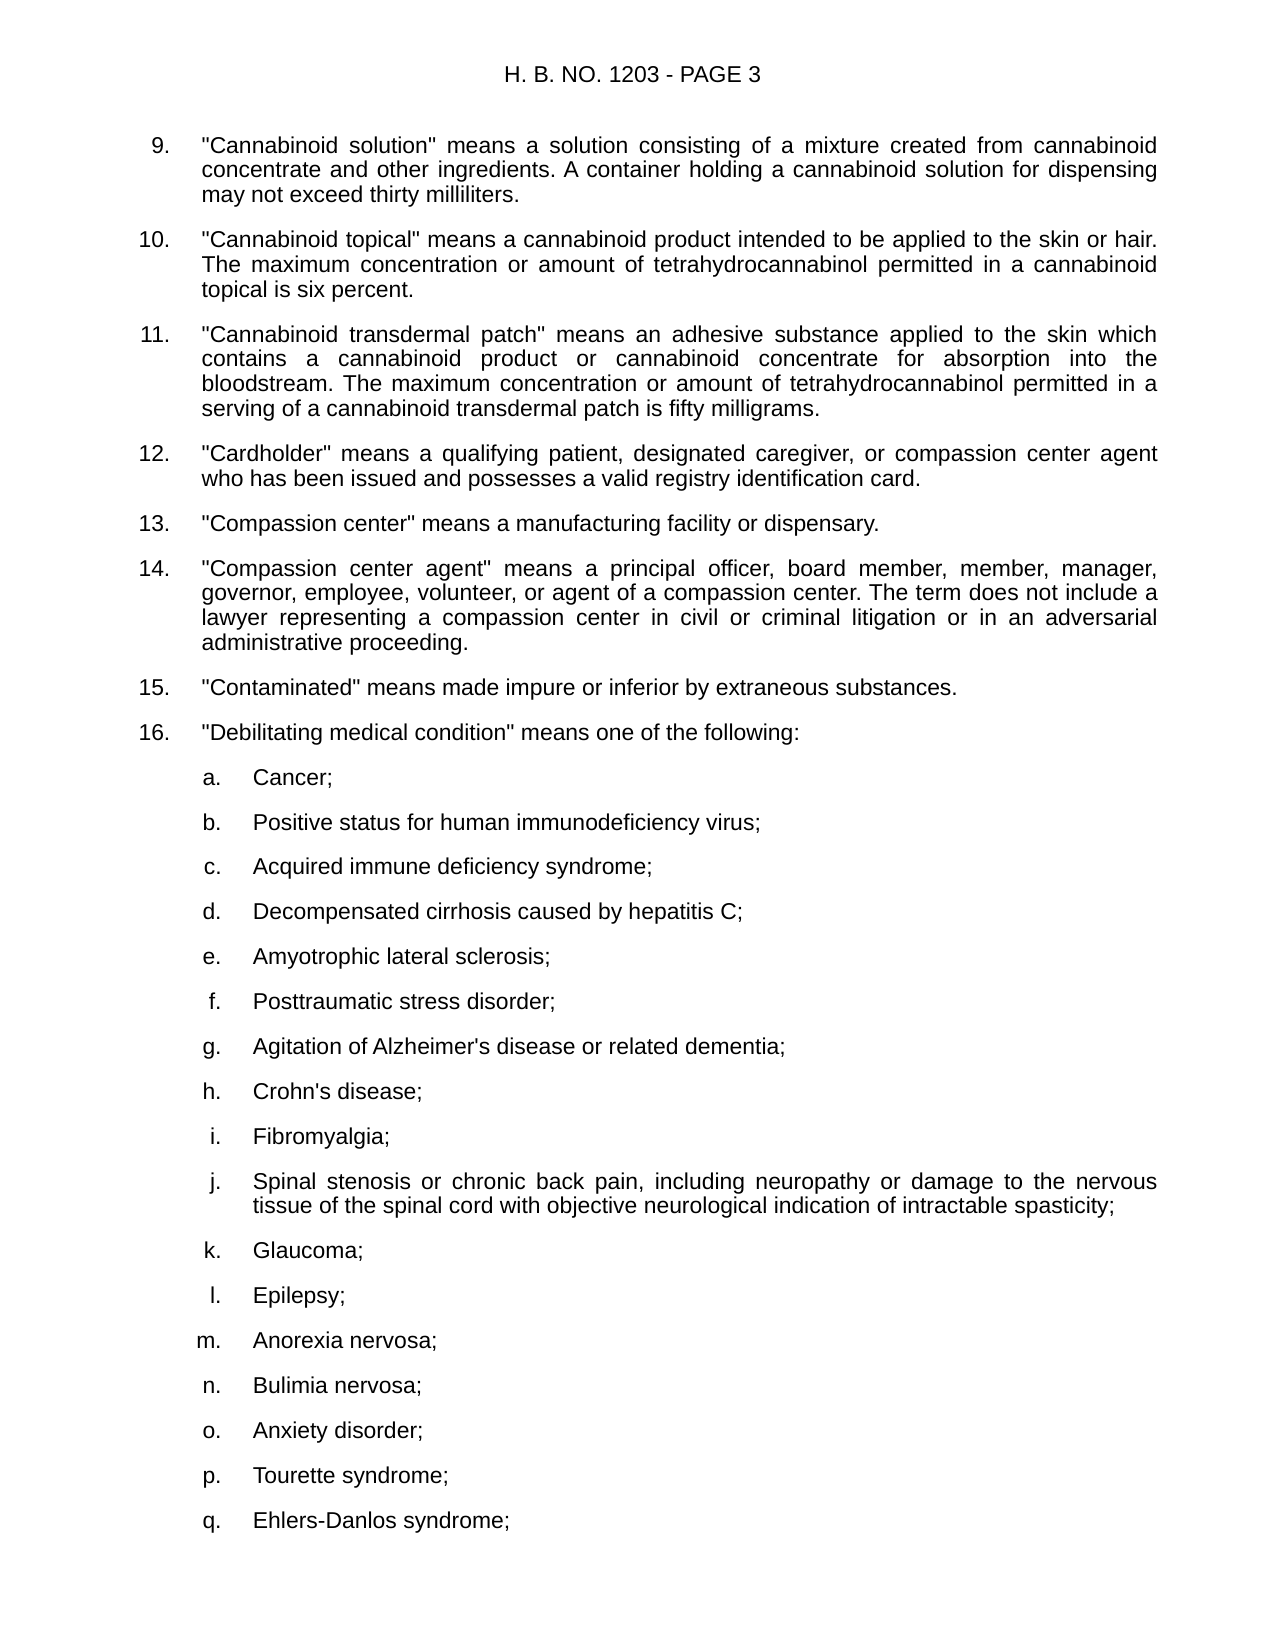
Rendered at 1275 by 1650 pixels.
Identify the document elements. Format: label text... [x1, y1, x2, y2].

text e. Amyotrophic lateral sclerosis; [106, 945, 1158, 969]
text k. Glaucoma; [106, 1239, 1158, 1264]
text 13. "Compassion center" means a manufacturing facility or dispensary. [106, 511, 1158, 536]
text 12. "Cardholder" means a qualifying patient, designated caregiver, or compassion center agent who has been issued and possesses a valid registry identification card. [106, 442, 1158, 491]
text 11. "Cannabinoid transdermal patch" means an adhesive substance applied to the skin which contains a cannabinoid product or cannabinoid concentrate for absorption into the bloodstream. The maximum concentration or amount of tetrahydrocannabinol permitted in a serving of a cannabinoid transdermal patch is fifty milligrams. [106, 322, 1158, 421]
text q. Ehlers‑Danlos syndrome; [106, 1508, 1158, 1533]
text 16. "Debilitating medical condition" means one of the following: [106, 720, 1158, 745]
text 15. "Contaminated" means made impure or inferior by extraneous substances. [106, 675, 1158, 700]
text b. Positive status for human immunodeficiency virus; [106, 810, 1158, 835]
text m. Anorexia nervosa; [106, 1329, 1158, 1353]
text a. Cancer; [106, 765, 1158, 790]
text p. Tourette syndrome; [106, 1463, 1158, 1488]
text o. Anxiety disorder; [106, 1418, 1158, 1443]
text l. Epilepsy; [106, 1284, 1158, 1309]
text h. Crohn's disease; [106, 1079, 1158, 1104]
text 10. "Cannabinoid topical" means a cannabinoid product intended to be applied to the skin or hair. The maximum concentration or amount of tetrahydrocannabinol permitted in a cannabinoid topical is six percent. [106, 228, 1158, 302]
text d. Decompensated cirrhosis caused by hepatitis C; [106, 900, 1158, 925]
text i. Fibromyalgia; [106, 1124, 1158, 1149]
text f. Posttraumatic stress disorder; [106, 990, 1158, 1014]
text n. Bulimia nervosa; [106, 1374, 1158, 1398]
text g. Agitation of Alzheimer's disease or related dementia; [106, 1034, 1158, 1059]
text 9. "Cannabinoid solution" means a solution consisting of a mixture created from cannabinoid concentrate and other ingredients. A container holding a cannabinoid solution for dispensing may not exceed thirty milliliters. [106, 133, 1158, 208]
text c. Acquired immune deficiency syndrome; [106, 855, 1158, 880]
text j. Spinal stenosis or chronic back pain, including neuropathy or damage to the nervous tissue of the spinal cord with objective neurological indication of intractable spasticity; [106, 1169, 1158, 1219]
text 14. "Compassion center agent" means a principal officer, board member, member, manager, governor, employee, volunteer, or agent of a compassion center. The term does not include a lawyer representing a compassion center in civil or criminal litigation or in an adversarial administrative proceeding. [106, 556, 1158, 655]
